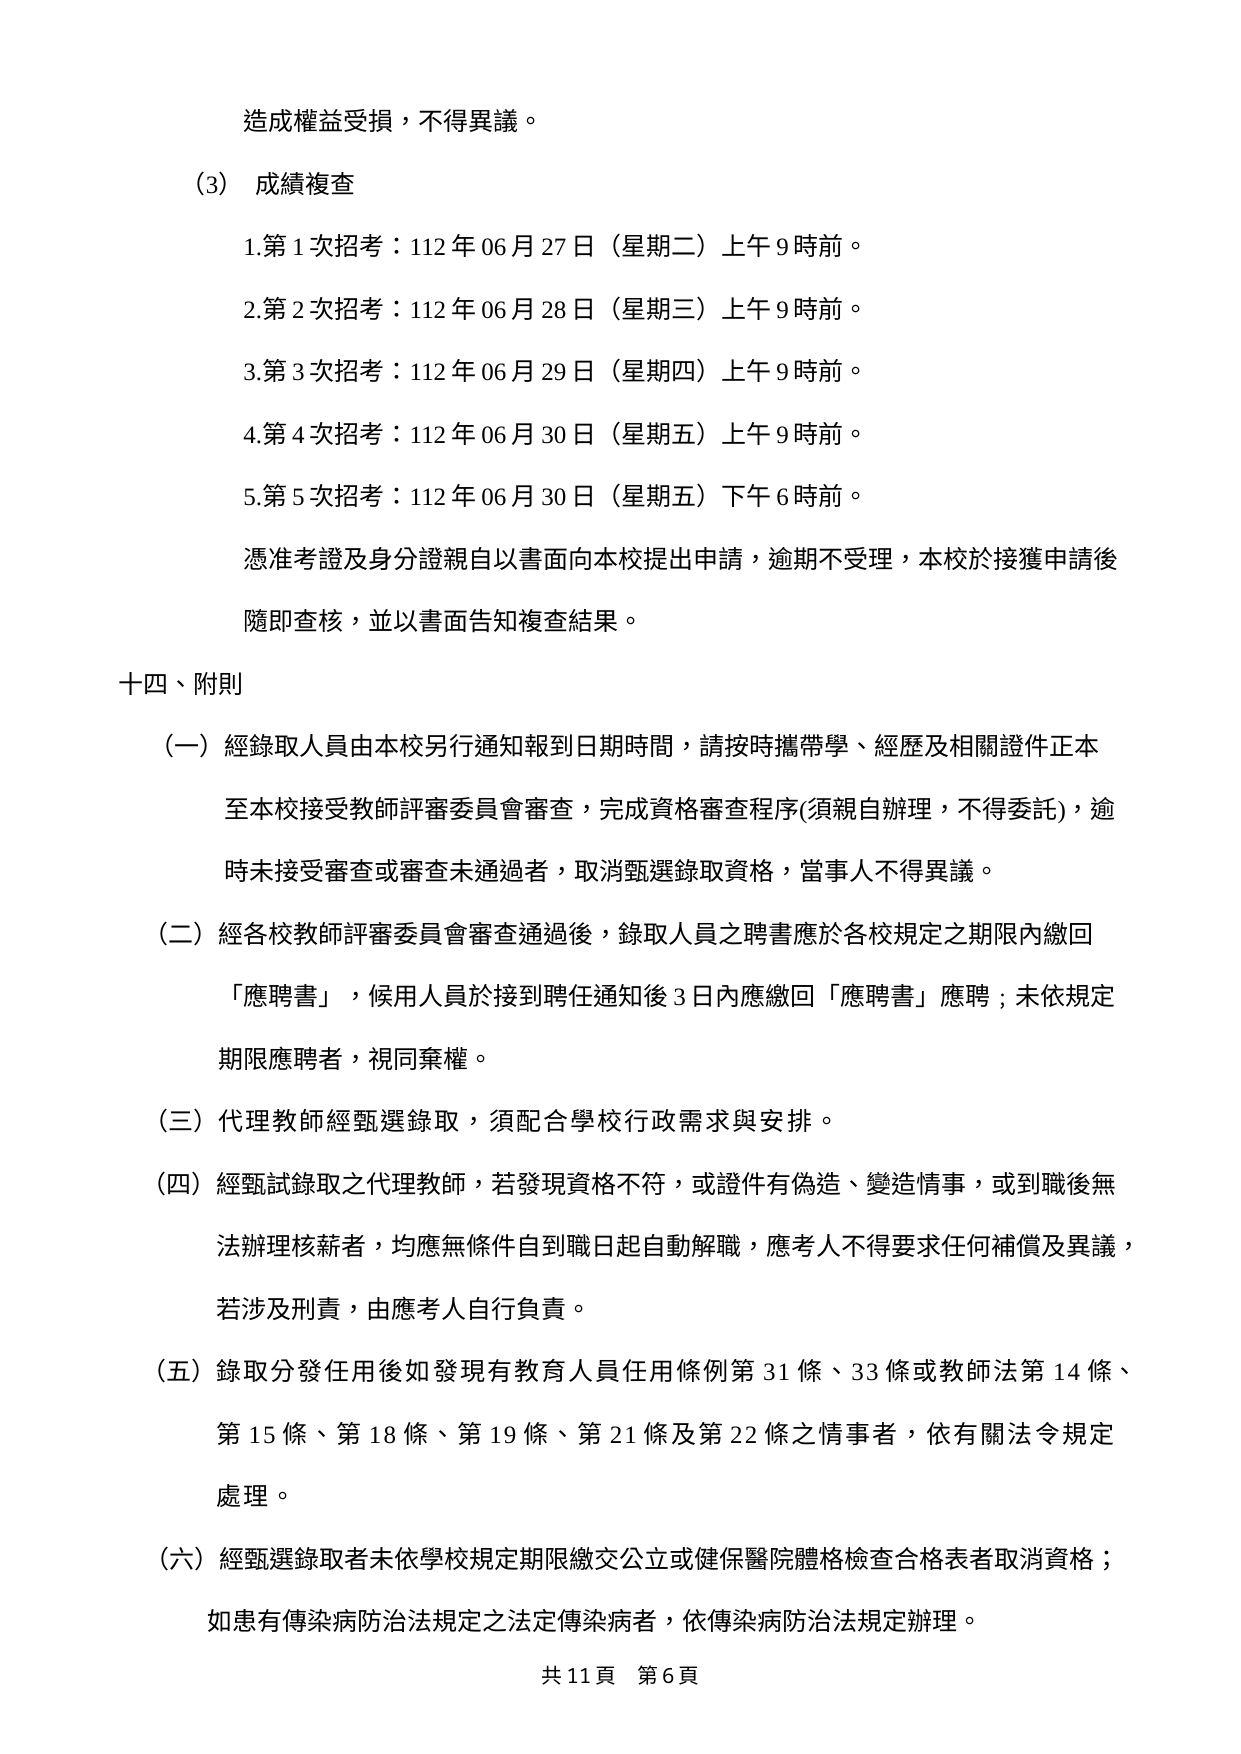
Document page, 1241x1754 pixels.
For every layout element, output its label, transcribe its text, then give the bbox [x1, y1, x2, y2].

list 成績複查 [181, 141, 1122, 203]
text （二）經各校教師評審委員會審查通過後，錄取人員之聘書應於各校規定之期限內繳回「應聘書」，候用人員於接到聘任通知後3日內應繳回「應聘書」應聘﹔未依規定期限應聘者，視同棄權。 [143, 891, 1122, 1078]
text （三）代理教師經甄選錄取，須配合學校行政需求與安排。 [118, 1078, 1122, 1141]
text 4.第4次招考：112年06月30日（星期五）上午9時前。 [243, 391, 1122, 453]
text 3.第3次招考：112年06月29日（星期四）上午9時前。 [243, 328, 1122, 391]
text 1.第1次招考：112年06月27日（星期二）上午9時前。 [243, 203, 1122, 266]
text （六）經甄選錄取者未依學校規定期限繳交公立或健保醫院體格檢查合格表者取消資格；如患有傳染病防治法規定之法定傳染病者，依傳染病防治法規定辦理。 [144, 1516, 1122, 1641]
text 憑准考證及身分證親自以書面向本校提出申請，逾期不受理，本校於接獲申請後隨即查核，並以書面告知複查結果。 [243, 516, 1122, 641]
text 5.第5次招考：112年06月30日（星期五）下午6時前。 [243, 453, 1122, 516]
text （五）錄取分發任用後如發現有教育人員任用條例第31條、33條或教師法第14條、第15條、第18條、第19條、第21條及第22條之情事者，依有關法令規定處理。 [141, 1328, 1122, 1516]
text 十四、附則 [118, 641, 1122, 703]
text 2.第2次招考：112年06月28日（星期三）上午9時前。 [243, 266, 1122, 328]
text 造成權益受損，不得異議。 [243, 78, 1122, 141]
text （一）經錄取人員由本校另行通知報到日期時間，請按時攜帶學、經歷及相關證件正本至本校接受教師評審委員會審查，完成資格審查程序(須親自辦理，不得委託)，逾時未接受審查或審查未通過者，取消甄選錄取資格，當事人不得異議。 [149, 703, 1122, 891]
text （四）經甄試錄取之代理教師，若發現資格不符，或證件有偽造、變造情事，或到職後無法辦理核薪者，均應無條件自到職日起自動解職，應考人不得要求任何補償及異議，若涉及刑責，由應考人自行負責。 [141, 1141, 1122, 1328]
